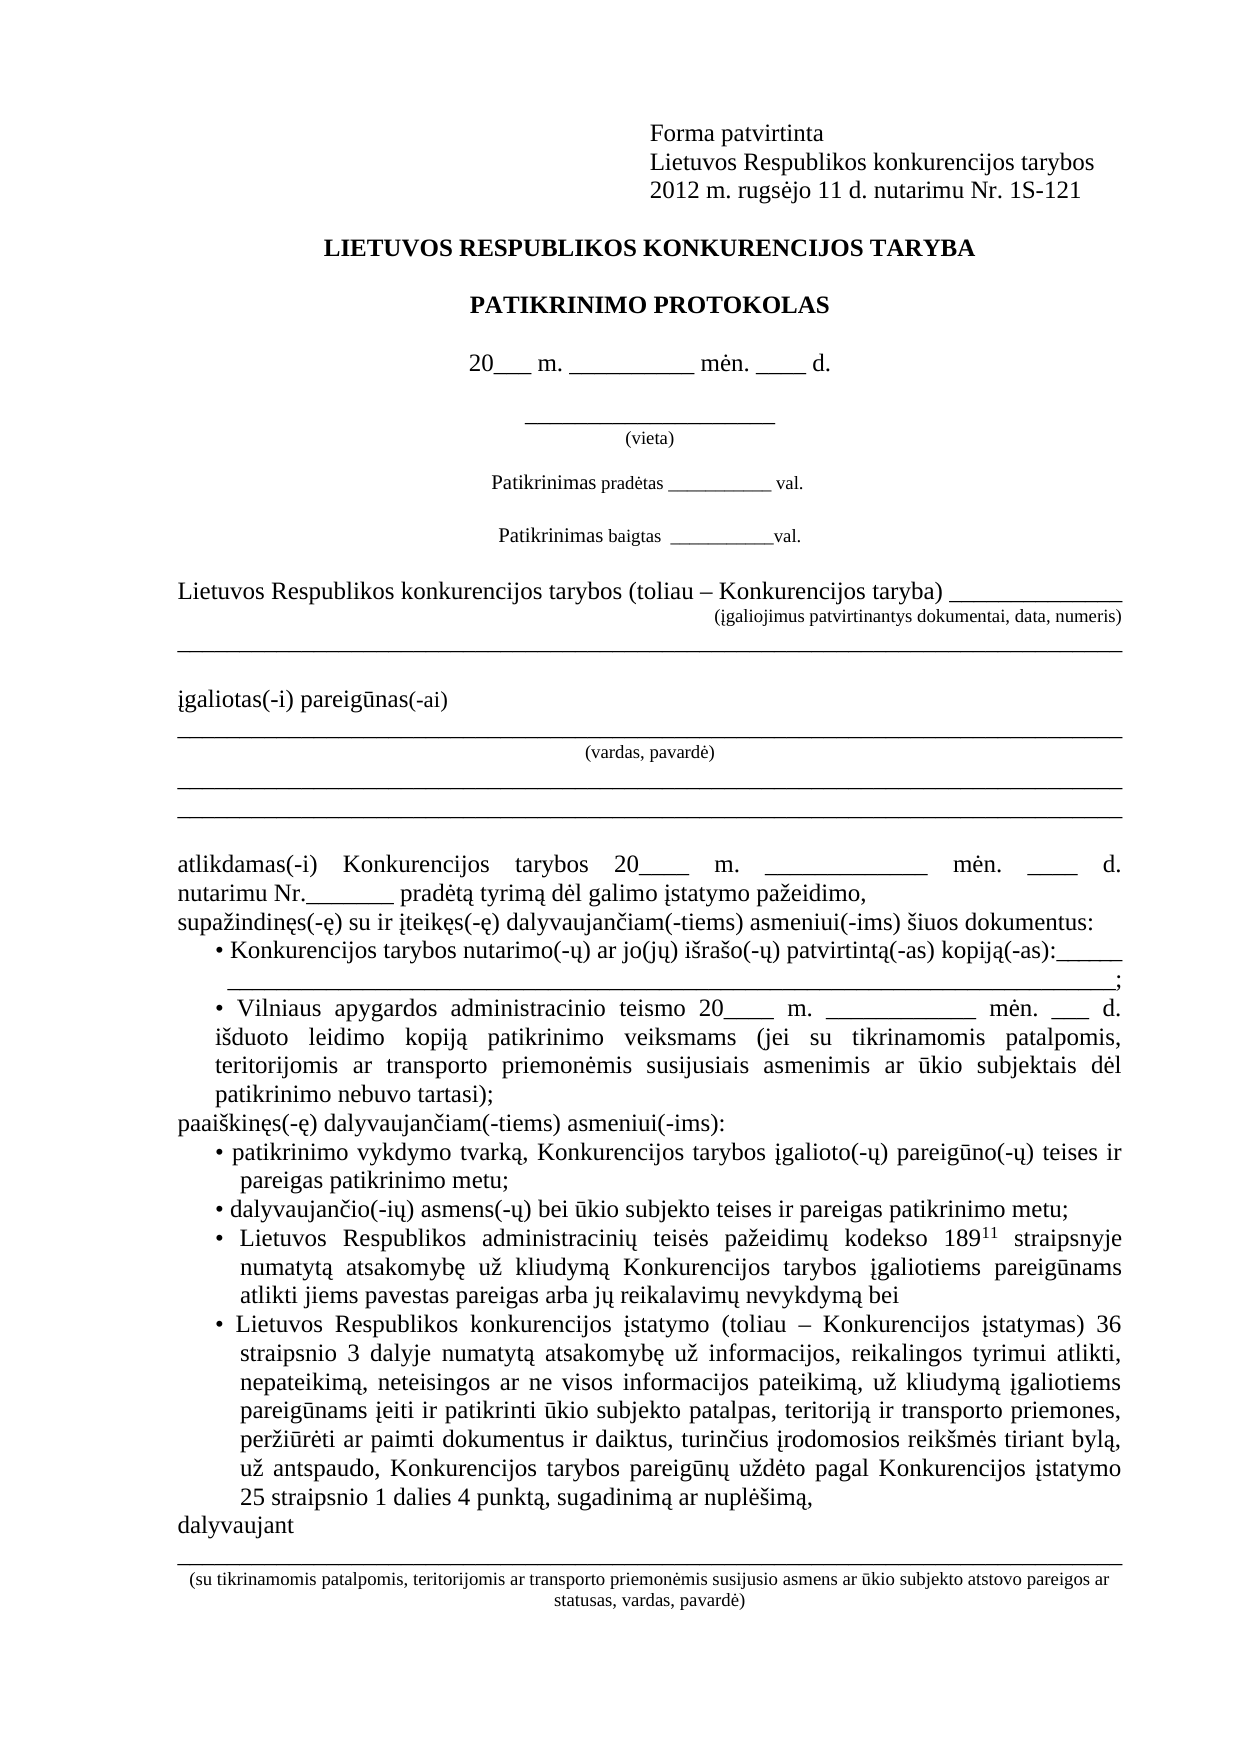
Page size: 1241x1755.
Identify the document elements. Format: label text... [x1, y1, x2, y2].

text _ [177, 712, 1122, 737]
text _ [177, 626, 1122, 651]
text dalyvaujant [177, 1510, 1122, 1539]
text paaiškinęs(-ę) dalyvaujančiam(-tiems) asmeniui(-ims): [177, 1108, 1122, 1137]
text Lietuvos Respublikos konkurencijos tarybos [649, 147, 1122, 176]
text • Konkurencijos tarybos nutarimo(-ų) ar jo(jų) išrašo(-ų) patvirtintą(-as) kopiją(-as): [215, 935, 1122, 964]
text supažindinęs(-ę) su ir įteikęs(-ę) dalyvaujančiam(-tiems) asmeniui(-ims) šiuos dokumentus: [177, 907, 1122, 935]
text • Lietuvos Respublikos administracinių teisės pažeidimų kodekso 18911 straipsnyje numatytą atsakomybę už kliudymą Konkurencijos tarybos įgaliotiems pareigūnams atlikti jiems pavestas pareigas arba jų reikalavimų nevykdymą bei [215, 1223, 1122, 1309]
text (vardas, pavardė) [177, 741, 1122, 763]
text 2012 m. rugsėjo 11 d. nutarimu Nr. 1S-121 [649, 176, 1122, 204]
text _ [177, 792, 1122, 817]
text Forma patvirtinta [649, 118, 1122, 147]
text (su tikrinamomis patalpomis, teritorijomis ar transporto priemonėmis susijusio asmens ar ūkio subjekto atstovo pareigos ar statusas, vardas, pavardė) [177, 1568, 1122, 1611]
text PATIKRINIMO PROTOKOLAS [177, 291, 1122, 319]
text 20___ m. __________ mėn. ____ d. [177, 348, 1122, 377]
text • patikrinimo vykdymo tvarką, Konkurencijos tarybos įgalioto(-ų) pareigūno(-ų) teises ir pareigas patikrinimo metu; [215, 1137, 1122, 1194]
text Patikrinimas baigtas ___________val. [177, 523, 1122, 547]
text • Vilniaus apygardos administracinio teismo 20____ m. ____________ mėn. ___ d. išduoto leidimo kopiją patikrinimo veiksmams (jei su tikrinamomis patalpomis, teritorijomis ar transporto priemonėmis susijusiais asmenimis ar ūkio subjektais dėl patikrinimo nebuvo tartasi); [215, 993, 1122, 1108]
text (vieta) [177, 427, 1122, 449]
text • dalyvaujančio(-ių) asmens(-ų) bei ūkio subjekto teises ir pareigas patikrinimo metu; [215, 1194, 1122, 1223]
text Lietuvos Respublikos konkurencijos tarybos (toliau – Konkurencijos taryba) [177, 576, 1122, 605]
text _ [177, 1539, 1122, 1564]
text LIETUVOS RESPUBLIKOS KONKURENCIJOS TARYBA [177, 233, 1122, 262]
text Patikrinimas pradėtas ___________ val. [177, 470, 1122, 494]
text _ [177, 763, 1122, 788]
text _ ; [215, 964, 1122, 993]
text atlikdamas(-i) Konkurencijos tarybos 20____ m. _____________ mėn. ____ d. nutarimu Nr._______ pradėtą tyrimą dėl galimo įstatymo pažeidimo, [177, 849, 1122, 907]
text įgaliotas(-i) pareigūnas(-ai) [177, 684, 1122, 712]
text ____________________ [177, 398, 1122, 427]
text (įgaliojimus patvirtinantys dokumentai, data, numeris) [177, 605, 1122, 626]
text • Lietuvos Respublikos konkurencijos įstatymo (toliau – Konkurencijos įstatymas) 36 straipsnio 3 dalyje numatytą atsakomybę už informacijos, reikalingos tyrimui atlikti, nepateikimą, neteisingos ar ne visos informacijos pateikimą, už kliudymą įgaliotiems pareigūnams įeiti ir patikrinti ūkio subjekto patalpas, teritoriją ir transporto priemones, peržiūrėti ar paimti dokumentus ir daiktus, turinčius įrodomosios reikšmės tiriant bylą, už antspaudo, Konkurencijos tarybos pareigūnų uždėto pagal Konkurencijos įstatymo 25 straipsnio 1 dalies 4 punktą, sugadinimą ar nuplėšimą, [215, 1309, 1122, 1510]
